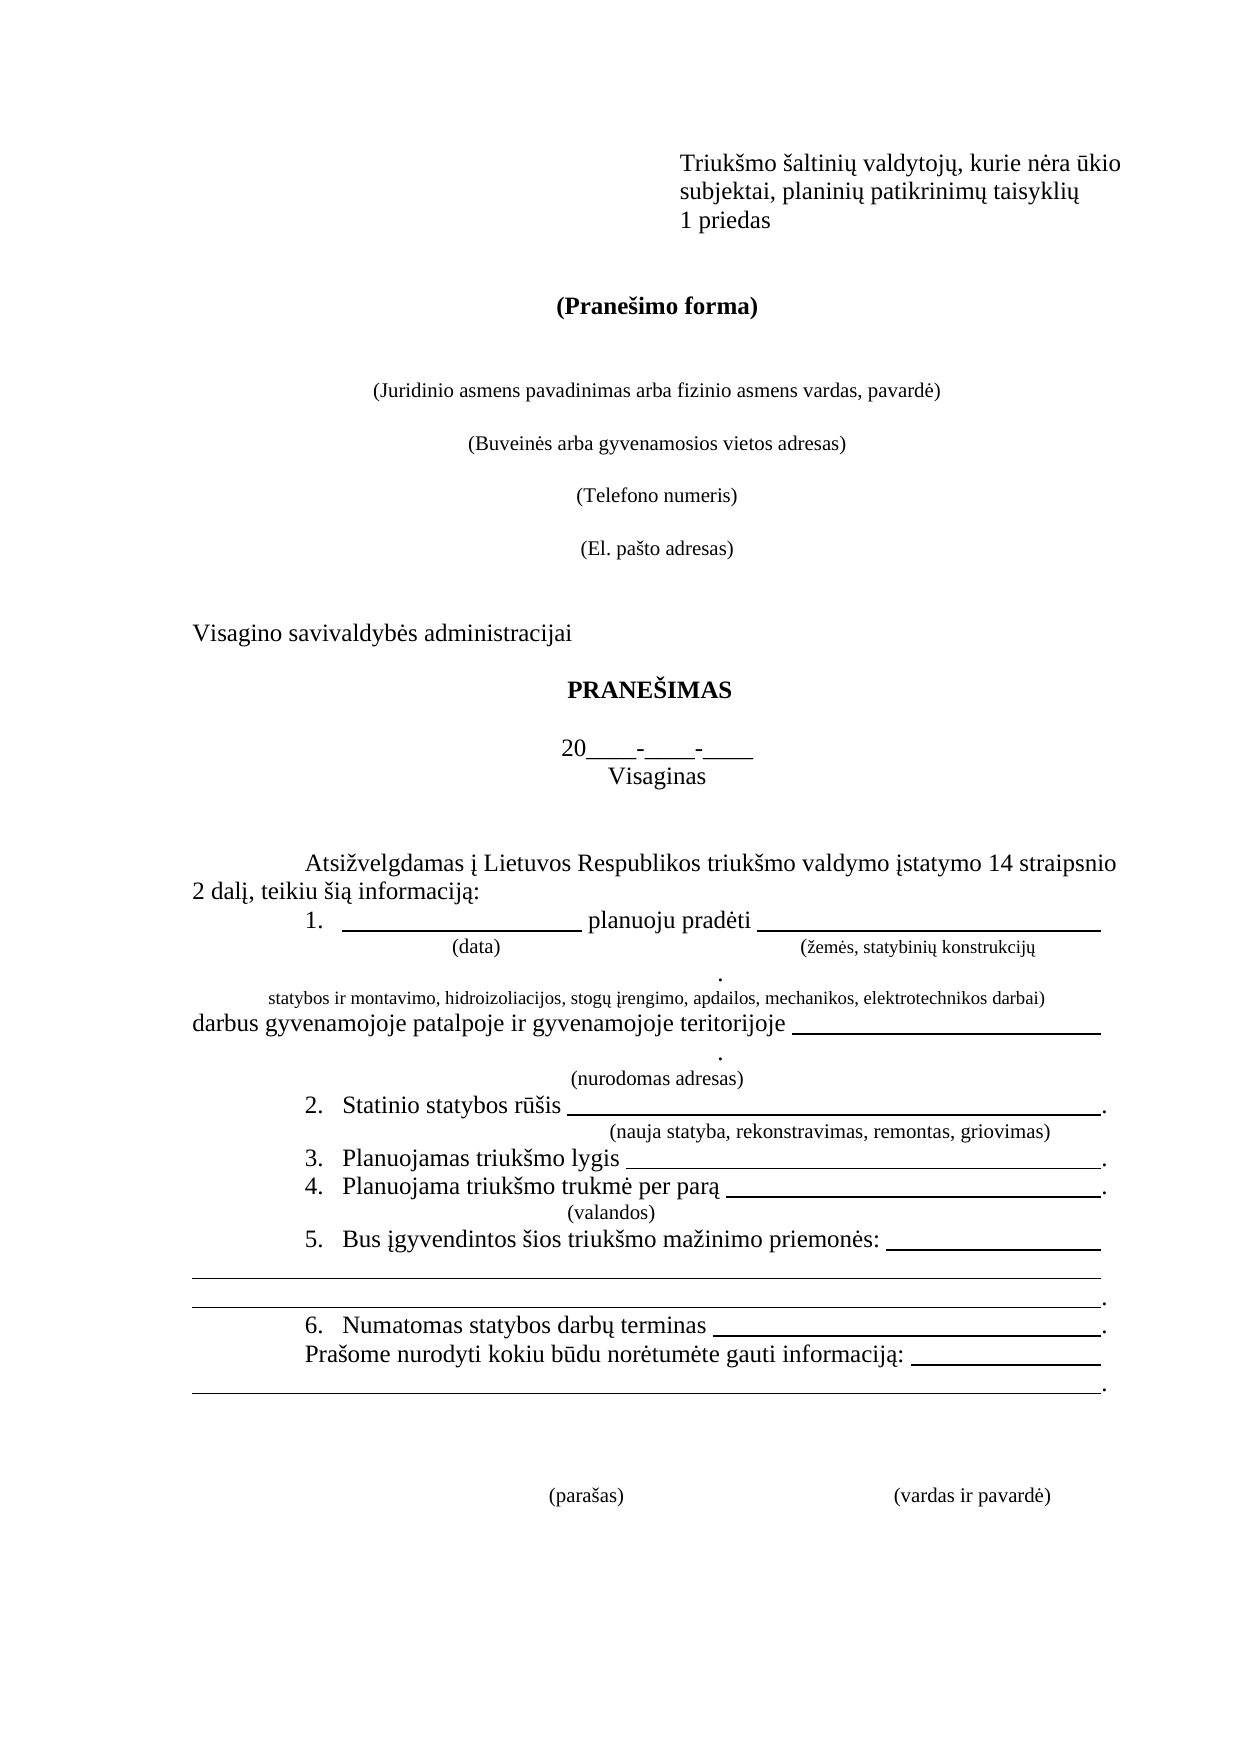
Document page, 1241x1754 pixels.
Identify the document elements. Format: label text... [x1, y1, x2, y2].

text (parašas) (vardas ir pavardė) [452, 1483, 1122, 1507]
text . [192, 958, 1122, 987]
text Pranešimas [177, 675, 1122, 704]
text Atsižvelgdamas į Lietuvos Respublikos triukšmo valdymo įstatymo 14 straipsnio 2 dalį, teikiu šią informaciją: [192, 848, 1122, 905]
text Visaginas [192, 761, 1122, 790]
text (nurodomas adresas) [192, 1066, 1122, 1090]
text 5. Bus įgyvendintos šios triukšmo mažinimo priemonės: . [192, 1224, 1122, 1310]
text . [192, 1037, 1122, 1066]
text Triukšmo šaltinių valdytojų, kurie nėra ūkio [192, 148, 1122, 176]
text 1. planuoju pradėti [192, 905, 1122, 934]
text 20____-____-____ [192, 733, 1122, 761]
text (Telefono numeris) [192, 483, 1122, 507]
text (El. pašto adresas) [192, 536, 1122, 560]
text Prašome nurodyti kokiu būdu norėtumėte gauti informaciją: . [192, 1339, 1122, 1397]
text (data) (žemės, statybinių konstrukcijų [322, 934, 1122, 958]
text 3. Planuojamas triukšmo lygis . [192, 1143, 1122, 1171]
text (nauja statyba, rekonstravimas, remontas, griovimas) [452, 1118, 1122, 1143]
text 4. Planuojama triukšmo trukmė per parą . [192, 1171, 1122, 1200]
text (Juridinio asmens pavadinimas arba fizinio asmens vardas, pavardė) [192, 378, 1122, 402]
text 6. Numatomas statybos darbų terminas . [192, 1310, 1122, 1339]
text (Buveinės arba gyvenamosios vietos adresas) [192, 430, 1122, 454]
text 2. Statinio statybos rūšis . [192, 1090, 1122, 1118]
text Visagino savivaldybės administracijai [192, 618, 1122, 646]
text statybos ir montavimo, hidroizoliacijos, stogų įrengimo, apdailos, mechanikos, elektrotechnikos darbai) [192, 987, 1122, 1008]
text subjektai, planinių patikrinimų taisyklių [192, 176, 1122, 205]
text (valandos) [192, 1200, 1122, 1224]
text (Pranešimo forma) [192, 291, 1122, 320]
text darbus gyvenamojoje patalpoje ir gyvenamojoje teritorijoje [192, 1008, 1122, 1037]
text 1 priedas [192, 205, 1122, 234]
